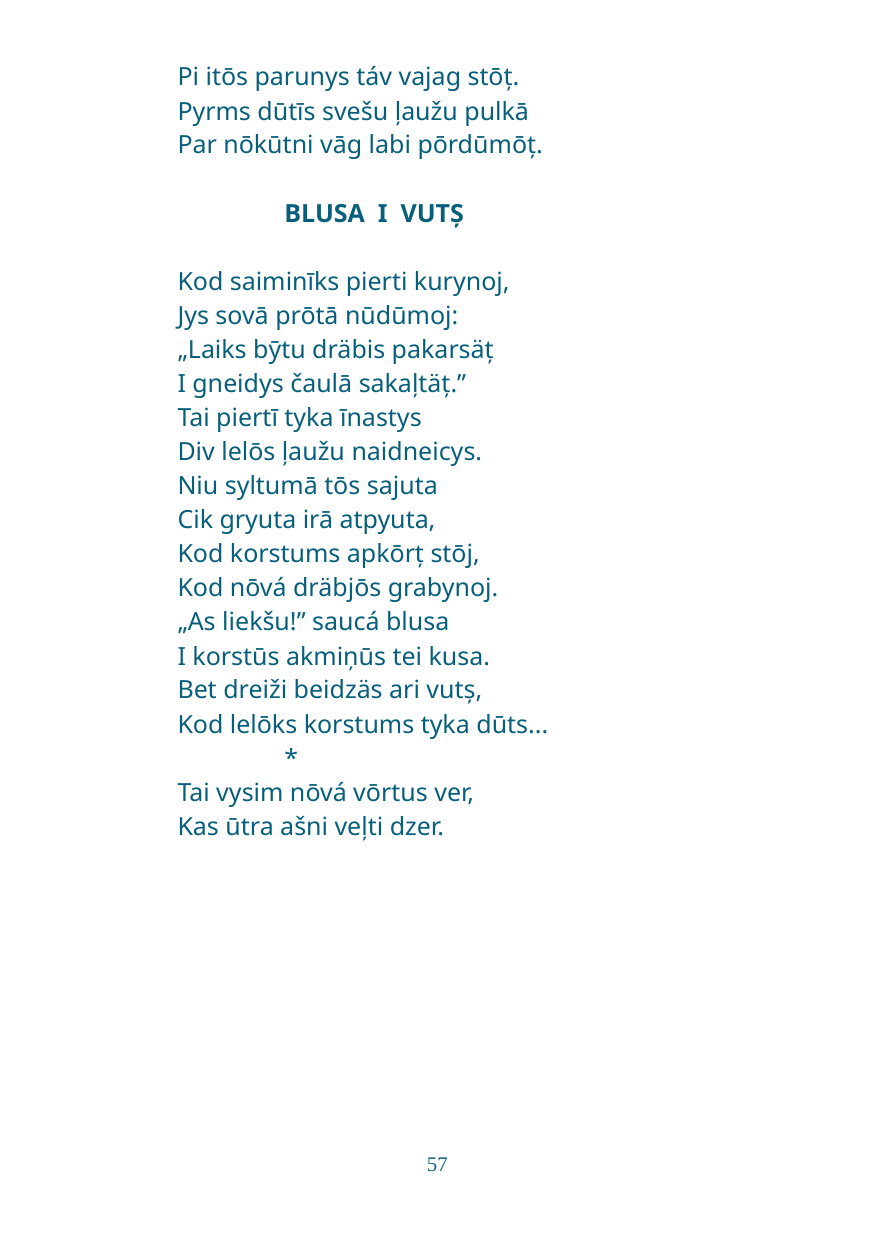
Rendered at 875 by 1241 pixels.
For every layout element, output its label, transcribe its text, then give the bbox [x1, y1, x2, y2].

text Kod lelōks korstums tyka dūts... [177, 706, 815, 740]
text Pyrms dūtīs svešu ļaužu pulkā [177, 93, 815, 127]
text BLUSA I VUTȘ [177, 195, 815, 229]
text Div lelōs ļaužu naidneicys. [177, 434, 815, 468]
text Kas ūtra ašni veļti dzer. [177, 808, 815, 842]
text Kod nōvá dräbjōs grabynoj. [177, 570, 815, 604]
text Tai piertī tyka īnastys [177, 400, 815, 434]
text Tai vysim nōvá vōrtus ver, [177, 774, 815, 808]
text Cik gryuta irā atpyuta, [177, 502, 815, 536]
text Bet dreiži beidzäs ari vutș, [177, 672, 815, 706]
text * [177, 740, 815, 774]
text Kod korstums apkōrț stōj, [177, 536, 815, 570]
text Kod saiminīks pierti kurynoj, [177, 263, 815, 297]
text I gneidys čaulā sakaļtäț.” [177, 366, 815, 400]
text „Laiks bȳtu dräbis pakarsäț [177, 332, 815, 366]
text Jys sovā prōtā nūdūmoj: [177, 297, 815, 332]
text „As liekšu!” saucá blusa [177, 604, 815, 638]
text Pi itōs parunys táv vajag stōț. [177, 59, 815, 93]
text I korstūs akmiņūs tei kusa. [177, 638, 815, 672]
text Niu syltumā tōs sajuta [177, 468, 815, 502]
text Par nōkūtni vāg labi pōrdūmōț. [177, 127, 815, 161]
